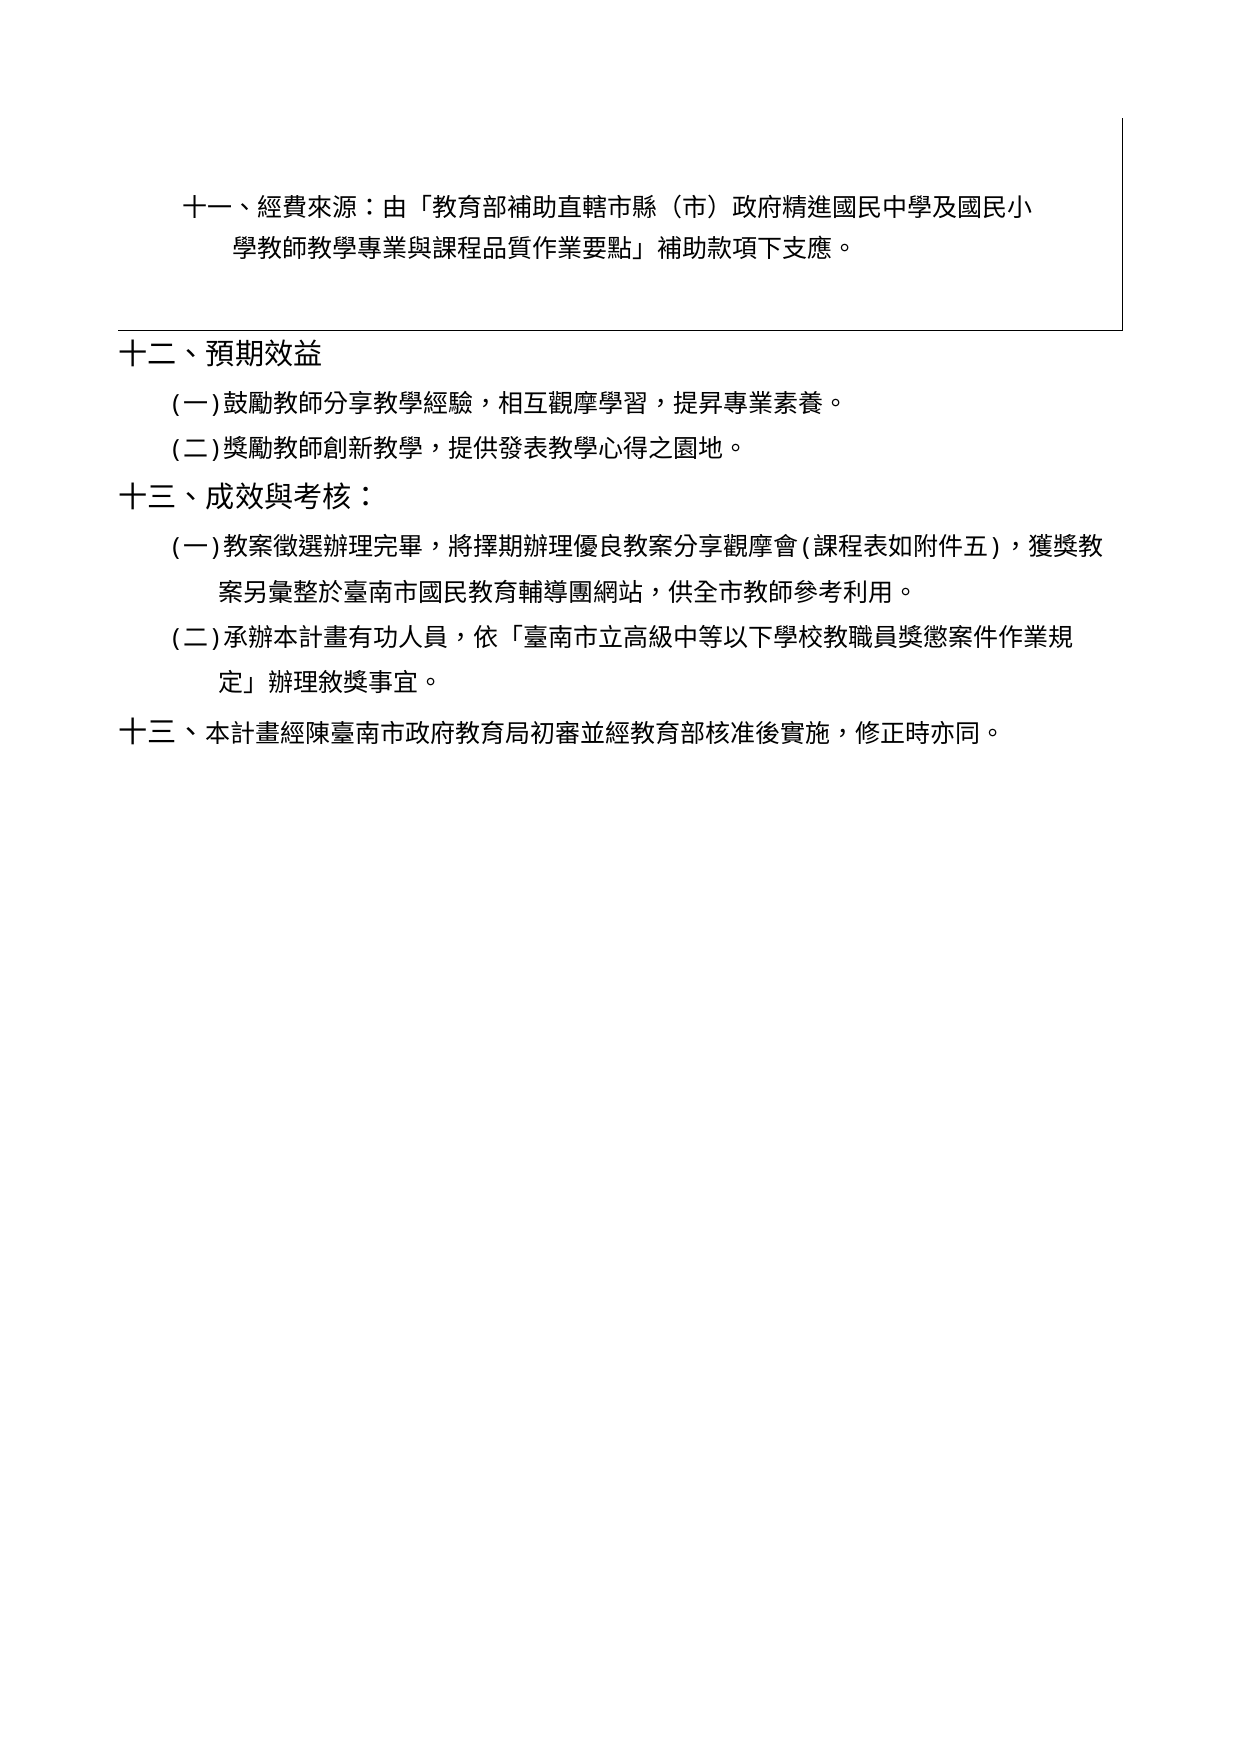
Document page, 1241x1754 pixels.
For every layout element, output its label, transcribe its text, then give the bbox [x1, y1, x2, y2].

text (一)教案徵選辦理完畢，將擇期辦理優良教案分享觀摩會(課程表如附件五)，獲獎教案另彙整於臺南市國民教育輔導團網站，供全市教師參考利用。 [168, 527, 1122, 608]
text (二)獎勵教師創新教學，提供發表教學心得之園地。 [168, 429, 1122, 465]
text 十二、預期效益 [118, 331, 1122, 373]
text 十三、成效與考核： [118, 474, 1122, 516]
text 十三、本計畫經陳臺南市政府教育局初審並經教育部核准後實施，修正時亦同。 [118, 708, 1122, 750]
text (一)鼓勵教師分享教學經驗，相互觀摩學習，提昇專業素養。 [168, 383, 1122, 420]
text 十一、經費來源：由「教育部補助直轄市縣（市）政府精進國民中學及國民小學教師教學專業與課程品質作業要點」補助款項下支應。 [118, 118, 1122, 330]
text (二)承辦本計畫有功人員，依「臺南市立高級中等以下學校教職員獎懲案件作業規定」辦理敘獎事宜。 [168, 617, 1122, 699]
